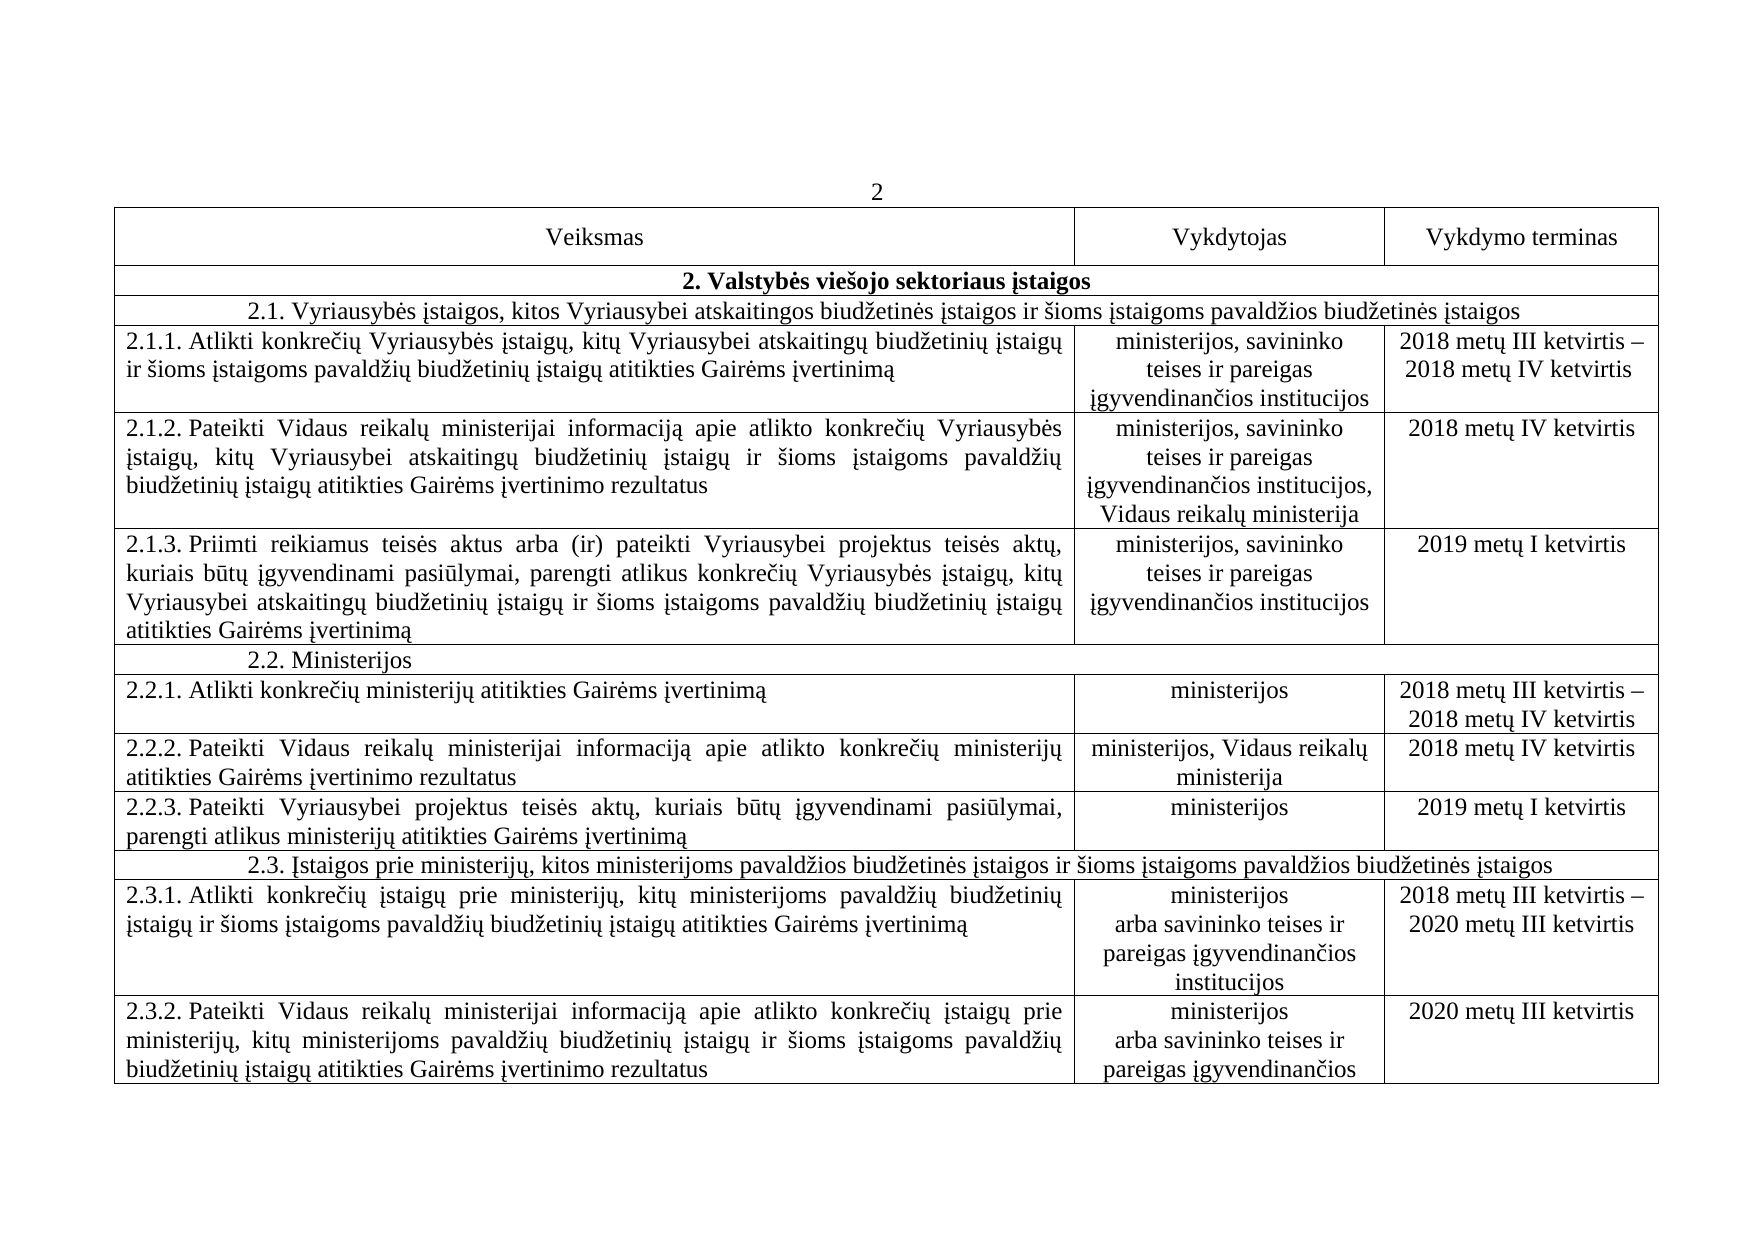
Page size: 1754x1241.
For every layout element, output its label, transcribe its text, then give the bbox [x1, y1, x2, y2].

table_cell ministerijos, savininko teises ir pareigas įgyvendinančios institucijos, Vidaus reikalų ministerija [1075, 413, 1384, 528]
table_header Vykdytojas [1075, 208, 1384, 265]
table_cell 2.2.3. Pateikti Vyriausybei projektus teisės aktų, kuriais būtų įgyvendinami pasiūlymai, parengti atlikus ministerijų atitikties Gairėms įvertinimą [115, 792, 1074, 849]
table_cell 2018 metų III ketvirtis – 2018 metų IV ketvirtis [1385, 326, 1658, 412]
table_cell 2.2.1. Atlikti konkrečių ministerijų atitikties Gairėms įvertinimą [115, 675, 1074, 732]
table_cell 2.3.2. Pateikti Vidaus reikalų ministerijai informaciją apie atlikto konkrečių įstaigų prie ministerijų, kitų ministerijoms pavaldžių biudžetinių įstaigų ir šioms įstaigoms pavaldžių biudžetinių įstaigų atitikties Gairėms įvertinimo rezultatus [115, 996, 1074, 1083]
table_cell 2.2.2. Pateikti Vidaus reikalų ministerijai informaciją apie atlikto konkrečių ministerijų atitikties Gairėms įvertinimo rezultatus [115, 734, 1074, 791]
table_cell 2.1. Vyriausybės įstaigos, kitos Vyriausybei atskaitingos biudžetinės įstaigos ir šioms įstaigoms pavaldžios biudžetinės įstaigos [115, 296, 1658, 325]
table_cell ministerijos arba savininko teises ir pareigas įgyvendinančios [1075, 996, 1384, 1083]
table_cell 2019 metų I ketvirtis [1385, 792, 1658, 849]
table_cell 2.1.2. Pateikti Vidaus reikalų ministerijai informaciją apie atlikto konkrečių Vyriausybės įstaigų, kitų Vyriausybei atskaitingų biudžetinių įstaigų ir šioms įstaigoms pavaldžių biudžetinių įstaigų atitikties Gairėms įvertinimo rezultatus [115, 413, 1074, 528]
table_cell ministerijos, Vidaus reikalų ministerija [1075, 734, 1384, 791]
table_cell ministerijos, savininko teises ir pareigas įgyvendinančios institucijos [1075, 326, 1384, 412]
table_cell 2019 metų I ketvirtis [1385, 529, 1658, 644]
table_cell 2018 metų IV ketvirtis [1385, 413, 1658, 528]
table_cell 2.3.1. Atlikti konkrečių įstaigų prie ministerijų, kitų ministerijoms pavaldžių biudžetinių įstaigų ir šioms įstaigoms pavaldžių biudžetinių įstaigų atitikties Gairėms įvertinimą [115, 880, 1074, 995]
table_cell 2.2. Ministerijos [115, 645, 1658, 674]
table_cell 2018 metų III ketvirtis – 2018 metų IV ketvirtis [1385, 675, 1658, 732]
table_cell ministerijos arba savininko teises ir pareigas įgyvendinančios institucijos [1075, 880, 1384, 995]
table_cell 2.1.1. Atlikti konkrečių Vyriausybės įstaigų, kitų Vyriausybei atskaitingų biudžetinių įstaigų ir šioms įstaigoms pavaldžių biudžetinių įstaigų atitikties Gairėms įvertinimą [115, 326, 1074, 412]
table_cell ministerijos [1075, 792, 1384, 849]
table_cell 2.1.3. Priimti reikiamus teisės aktus arba (ir) pateikti Vyriausybei projektus teisės aktų, kuriais būtų įgyvendinami pasiūlymai, parengti atlikus konkrečių Vyriausybės įstaigų, kitų Vyriausybei atskaitingų biudžetinių įstaigų ir šioms įstaigoms pavaldžių biudžetinių įstaigų atitikties Gairėms įvertinimą [115, 529, 1074, 644]
table_header Vykdymo terminas [1385, 208, 1658, 265]
table_cell 2. Valstybės viešojo sektoriaus įstaigos [115, 266, 1658, 295]
table_cell 2.3. Įstaigos prie ministerijų, kitos ministerijoms pavaldžios biudžetinės įstaigos ir šioms įstaigoms pavaldžios biudžetinės įstaigos [115, 851, 1658, 879]
table_header Veiksmas [115, 208, 1074, 265]
table_cell ministerijos [1075, 675, 1384, 732]
table_cell ministerijos, savininko teises ir pareigas įgyvendinančios institucijos [1075, 529, 1384, 644]
table_cell 2018 metų III ketvirtis – 2020 metų III ketvirtis [1385, 880, 1658, 995]
table_cell 2020 metų III ketvirtis [1385, 996, 1658, 1083]
table_cell 2018 metų IV ketvirtis [1385, 734, 1658, 791]
